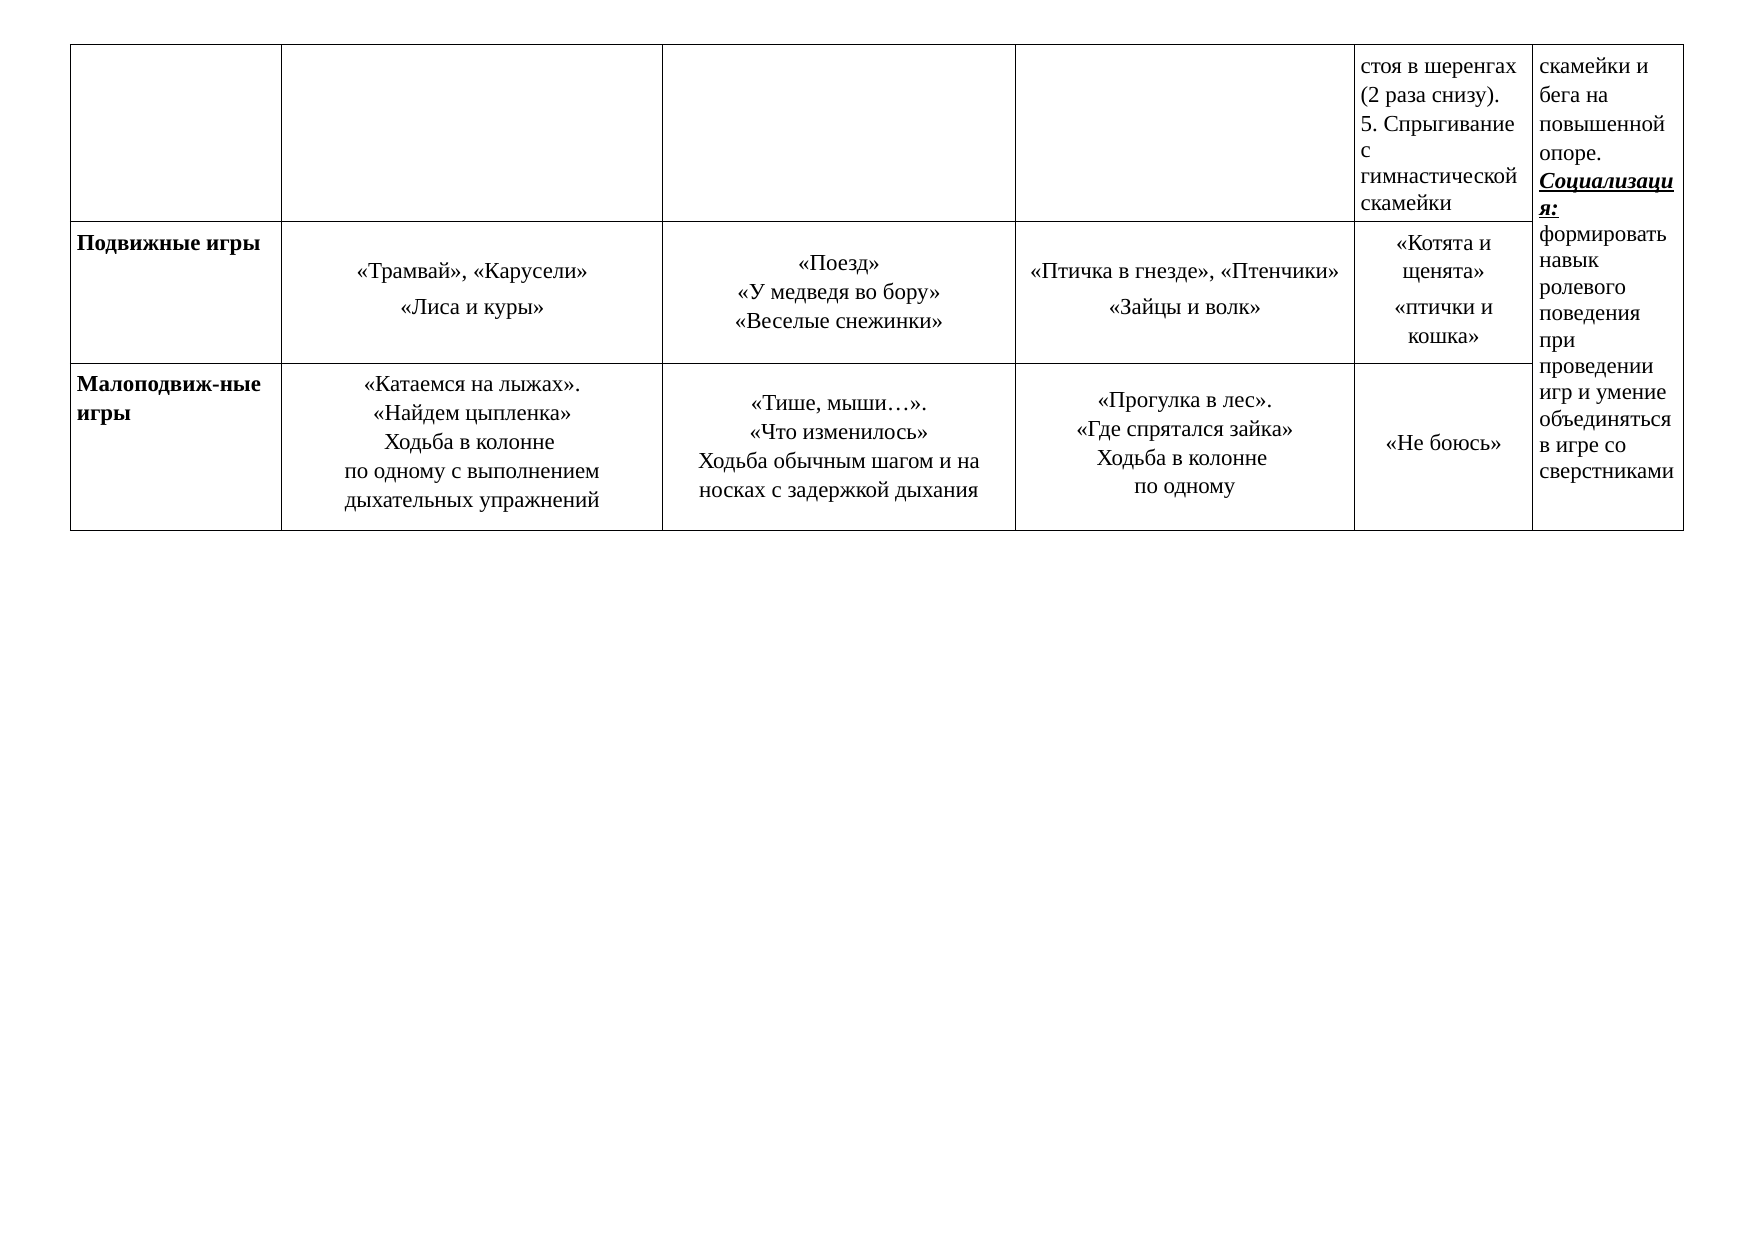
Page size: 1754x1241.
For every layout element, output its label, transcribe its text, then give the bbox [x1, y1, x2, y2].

table_cell Малоподвиж-ные игры [71, 364, 281, 529]
table_cell «Птичка в гнезде», «Птенчики» «Зайцы и волк» [1016, 222, 1354, 363]
table_cell [663, 45, 1015, 221]
table_cell скамейки и бега на повышенной опоре. Социализация: формировать навык ролевого поведения при проведении игр и умение объединяться в игре со сверстниками [1533, 45, 1683, 529]
table_cell «Прогулка в лес». «Где спрятался зайка» Ходьба в колонне по одному [1016, 364, 1354, 529]
table_cell «Катаемся на лыжах». «Найдем цыпленка» Ходьба в колонне по одному с выполнением дыхательных упражнений [282, 364, 662, 529]
table_cell Подвижные игры [71, 222, 281, 363]
table_cell «Тише, мыши…». «Что изменилось» Ходьба обычным шагом и на носках с задержкой дыхания [663, 364, 1015, 529]
table_cell стоя в шеренгах (2 раза снизу). 5. Спрыгивание с гимнастической скамейки [1355, 45, 1532, 221]
table_cell [1016, 45, 1354, 221]
table_cell «Не боюсь» [1355, 364, 1532, 529]
table_cell «Котята и щенята» «птички и кошка» [1355, 222, 1532, 363]
table_cell «Поезд» «У медведя во бору» «Веселые снежинки» [663, 222, 1015, 363]
table_cell «Трамвай», «Карусели» «Лиса и куры» [282, 222, 662, 363]
table_cell [282, 45, 662, 221]
table_cell [71, 45, 281, 221]
